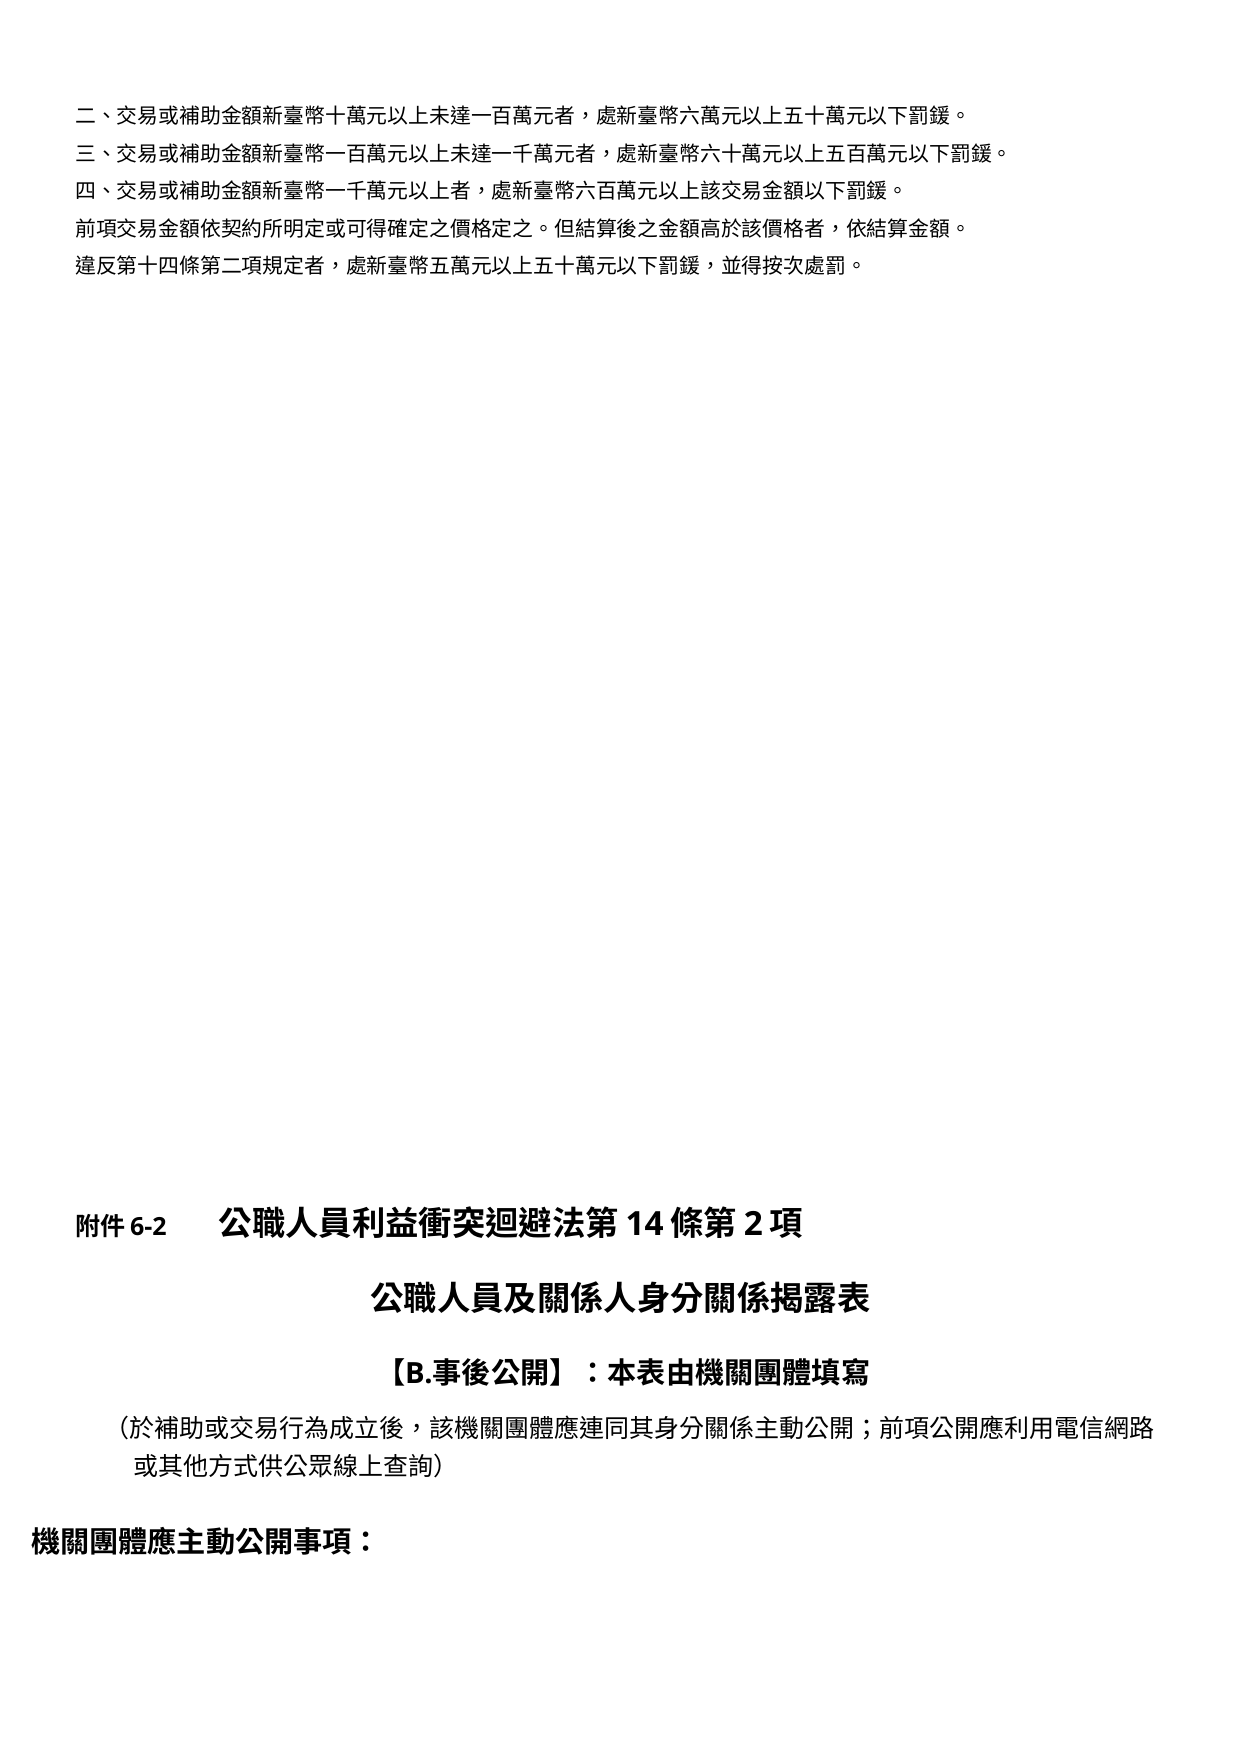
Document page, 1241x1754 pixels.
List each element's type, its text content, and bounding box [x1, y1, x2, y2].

text 二、交易或補助金額新臺幣十萬元以上未達一百萬元者，處新臺幣六萬元以上五十萬元以下罰鍰。 [75, 89, 1165, 127]
text 公職人員及關係人身分關係揭露表 [75, 1252, 1165, 1327]
text 機關團體應主動公開事項： [31, 1496, 1240, 1571]
text 四、交易或補助金額新臺幣一千萬元以上者，處新臺幣六百萬元以上該交易金額以下罰鍰。 [75, 164, 1165, 202]
text 前項交易金額依契約所明定或可得確定之價格定之。但結算後之金額高於該價格者，依結算金額。 [75, 202, 1165, 239]
text 【B.事後公開】：本表由機關團體填寫 [0, 1327, 1240, 1402]
text 違反第十四條第二項規定者，處新臺幣五萬元以上五十萬元以下罰鍰，並得按次處罰。 [75, 239, 1165, 277]
text 三、交易或補助金額新臺幣一百萬元以上未達一千萬元者，處新臺幣六十萬元以上五百萬元以下罰鍰。 [75, 127, 1165, 164]
text 附件6-2 公職人員利益衝突迴避法第14條第2項 [75, 1177, 1165, 1252]
text （於補助或交易行為成立後，該機關團體應連同其身分關係主動公開；前項公開應利用電信網路或其他方式供公眾線上查詢） [104, 1402, 1165, 1477]
